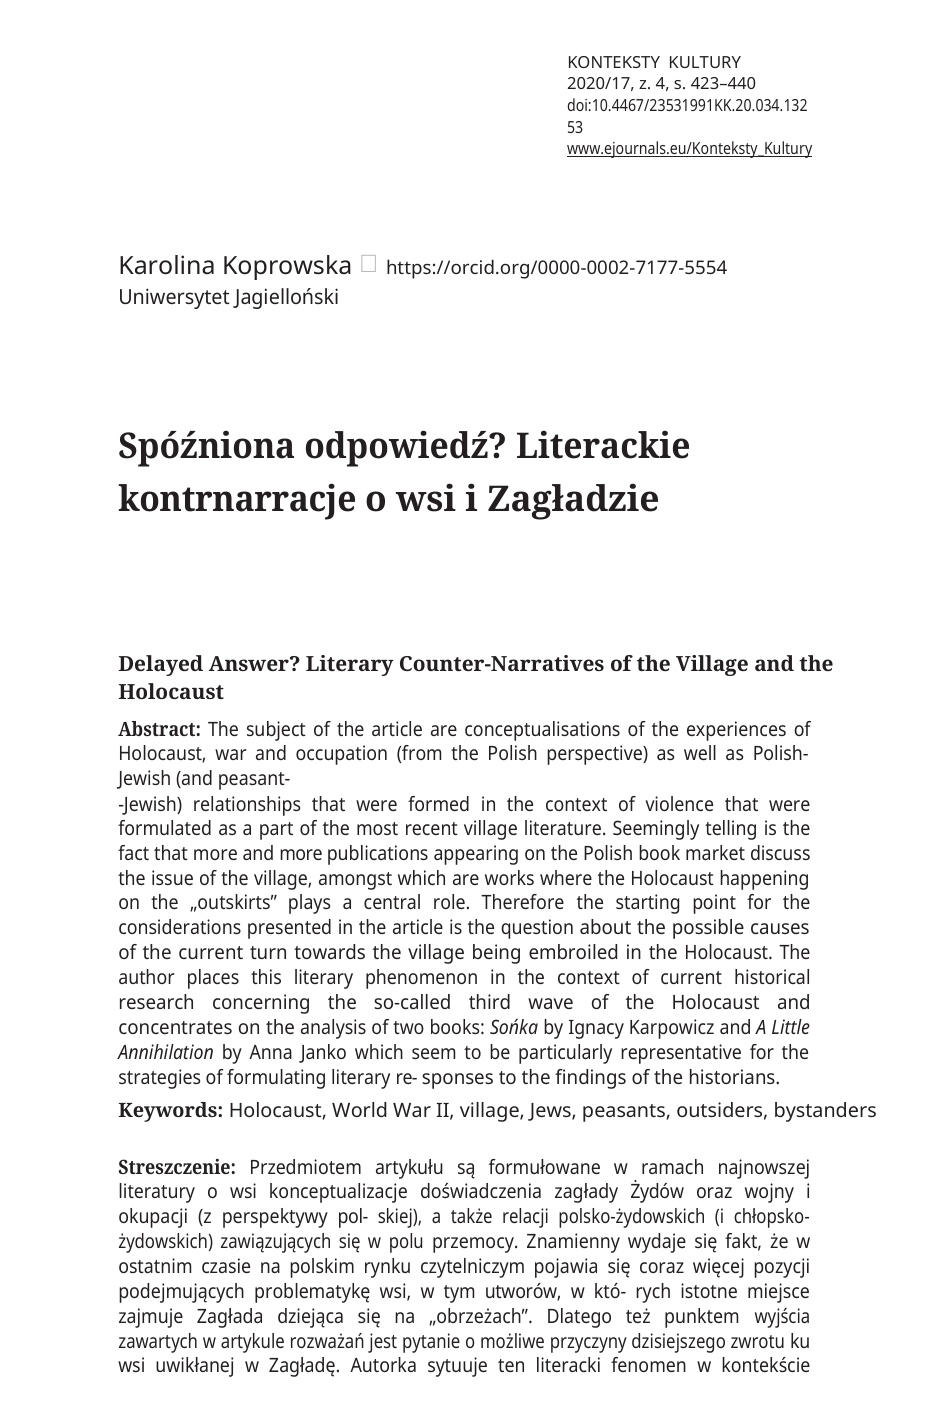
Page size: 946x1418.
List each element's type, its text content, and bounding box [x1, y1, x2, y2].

text -Jewish) relationships that were formed in the context of violence that were formulated as a part of the most recent village literature. Seemingly telling is the fact that more and more publications appearing on the Polish book market discuss the issue of the village, amongst which are works where the Holocaust happening on the „outskirts” plays a central role. Therefore the starting point for the considerations presented in the article is the question about the possible causes of the current turn towards the village being embroiled in the Holocaust. The author places this literary phenomenon in the context of current historical research concerning the so-called third wave of the Holocaust and concentrates on the analysis of two books: Sońka by Ignacy Karpowicz and A Little Annihilation by Anna Janko which seem to be particularly representative for the strategies of formulating literary re- sponses to the findings of the historians. [118, 791, 810, 1090]
text www.ejournals.eu/Konteksty_Kultury [567, 138, 933, 158]
text Spóźniona odpowiedź? Literackie kontrnarracje o wsi i Zagładzie [118, 420, 781, 522]
text Keywords: Holocaust, World War II, village, Jews, peasants, outsiders, bystanders [118, 1096, 933, 1123]
text KONTEKSTY KULTURY 2020/17, z. 4, s. 423–440 doi:10.4467/23531991KK.20.034.13253 [567, 51, 811, 138]
text Delayed Answer? Literary Counter-Narratives of the Village and the Holocaust [118, 649, 933, 706]
text Streszczenie: Przedmiotem artykułu są formułowane w ramach najnowszej literatury o wsi konceptualizacje doświadczenia zagłady Żydów oraz wojny i okupacji (z perspektywy pol- skiej), a także relacji polsko-żydowskich (i chłopsko-żydowskich) zawiązujących się w polu przemocy. Znamienny wydaje się fakt, że w ostatnim czasie na polskim rynku czytelniczym pojawia się coraz więcej pozycji podejmujących problematykę wsi, w tym utworów, w któ- rych istotne miejsce zajmuje Zagłada dziejąca się na „obrzeżach”. Dlatego też punktem wyjścia zawartych w artykule rozważań jest pytanie o możliwe przyczyny dzisiejszego zwrotu ku wsi uwikłanej w Zagładę. Autorka sytuuje ten literacki fenomen w kontekście [118, 1155, 810, 1379]
text Uniwersytet Jagielloński [118, 282, 933, 311]
text Abstract: The subject of the article are conceptualisations of the experiences of Holocaust, war and occupation (from the Polish perspective) as well as Polish-Jewish (and peasant- [118, 717, 810, 791]
text Karolina Koprowska  https://orcid.org/0000-0002-7177-5554 [118, 248, 933, 282]
